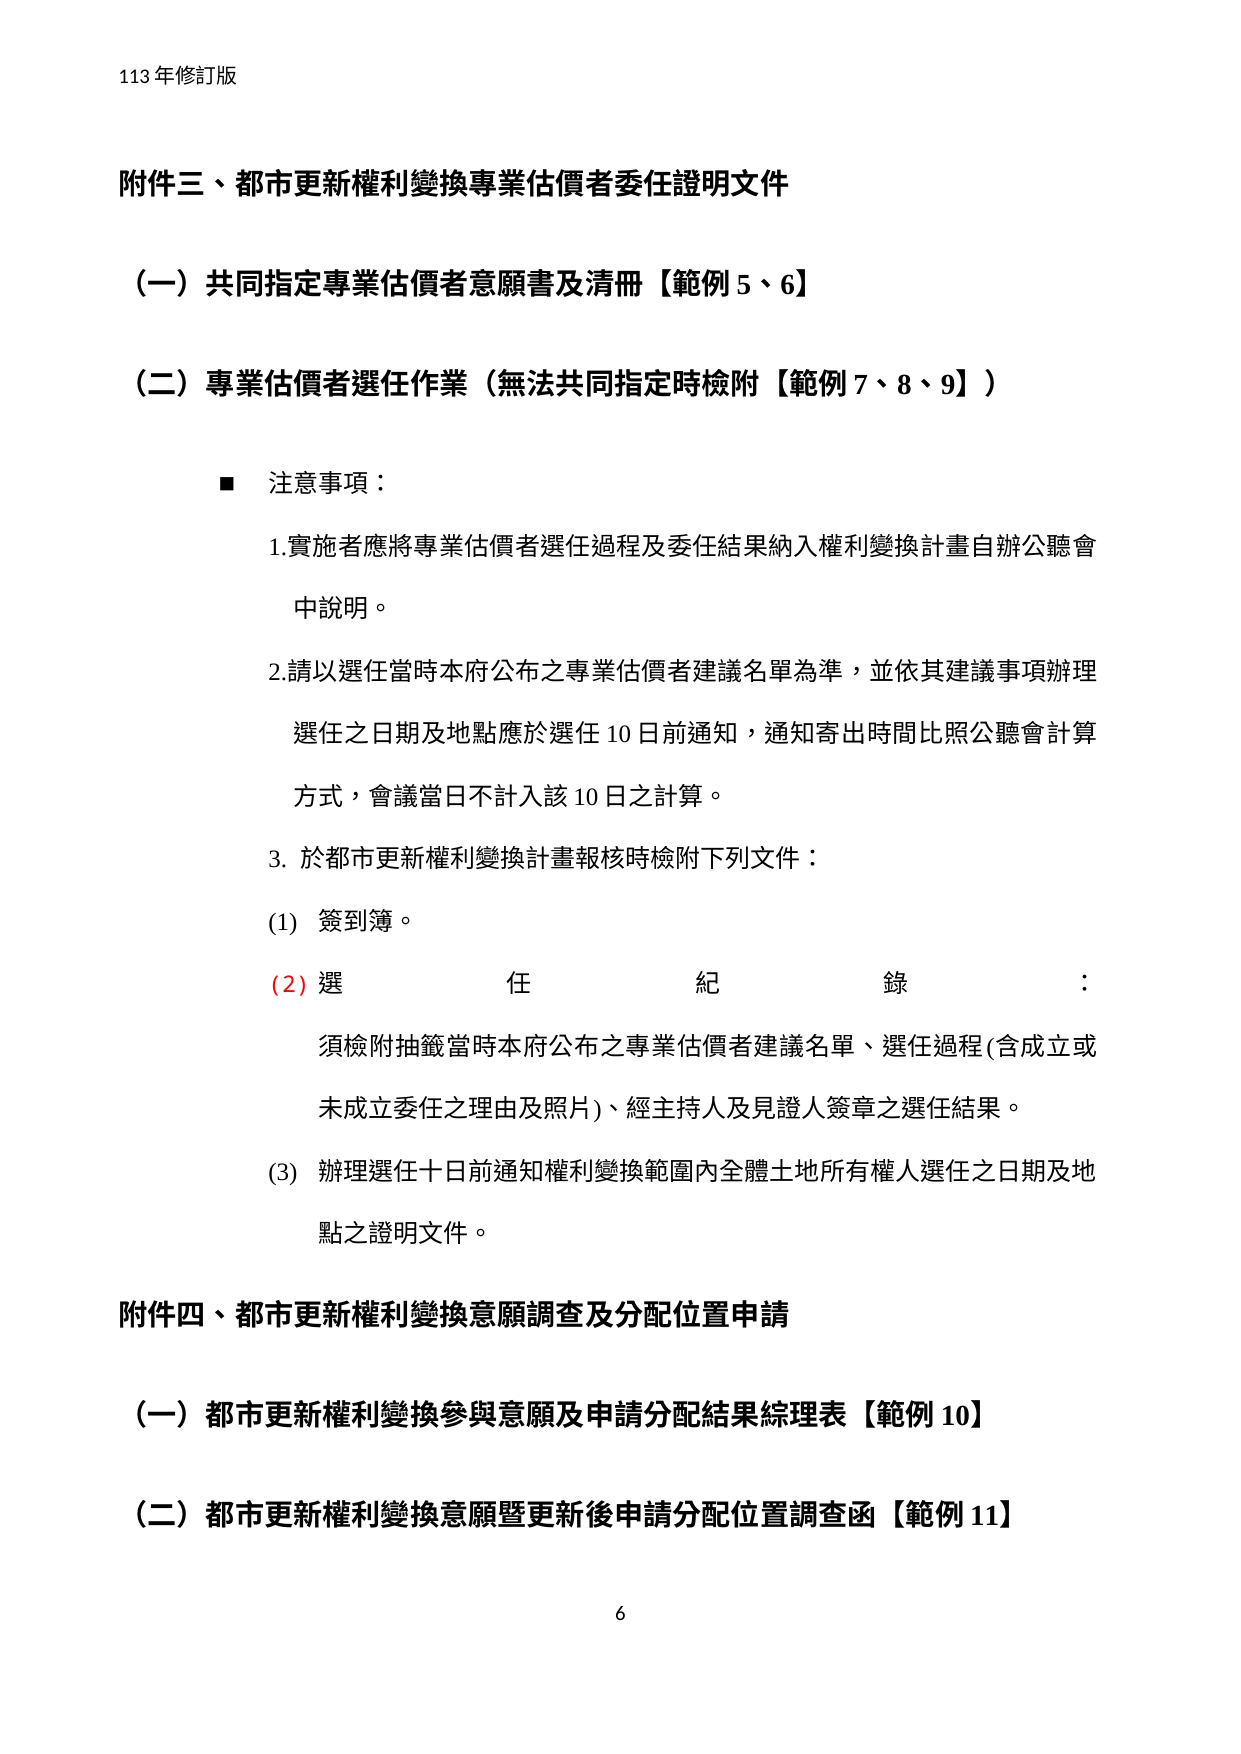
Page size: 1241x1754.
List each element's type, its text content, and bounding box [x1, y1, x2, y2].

text （一）共同指定專業估價者意願書及清冊【範例5、6】 [118, 240, 1122, 303]
list 辦理選任十日前通知權利變換範圍內全體土地所有權人選任之日期及地點之證明文件。 [268, 1128, 1097, 1253]
text 1.實施者應將專業估價者選任過程及委任結果納入權利變換計畫自辦公聽會中說明。 [268, 503, 1097, 628]
text （二）都市更新權利變換意願暨更新後申請分配位置調查函【範例11】 [118, 1471, 1122, 1534]
text 3. 於都市更新權利變換計畫報核時檢附下列文件： [268, 815, 1097, 878]
text 2.請以選任當時本府公布之專業估價者建議名單為準，並依其建議事項辦理，選任之日期及地點應於選任10日前通知，通知寄出時間比照公聽會計算方式，會議當日不計入該10日之計算。 [268, 628, 1097, 815]
text （一）都市更新權利變換參與意願及申請分配結果綜理表【範例10】 [118, 1371, 1122, 1434]
list 選任紀錄： 須檢附抽籤當時本府公布之專業估價者建議名單、選任過程(含成立或未成立委任之理由及照片)、經主持人及見證人簽章之選任結果。 [268, 940, 1097, 1128]
list 簽到簿。 [268, 878, 1097, 940]
text 附件四、都市更新權利變換意願調查及分配位置申請 [118, 1271, 1122, 1334]
list 注意事項： [218, 440, 1122, 503]
text （二）專業估價者選任作業（無法共同指定時檢附【範例7、8、9】） [118, 340, 1122, 403]
text 附件三、都市更新權利變換專業估價者委任證明文件 [118, 140, 1122, 203]
